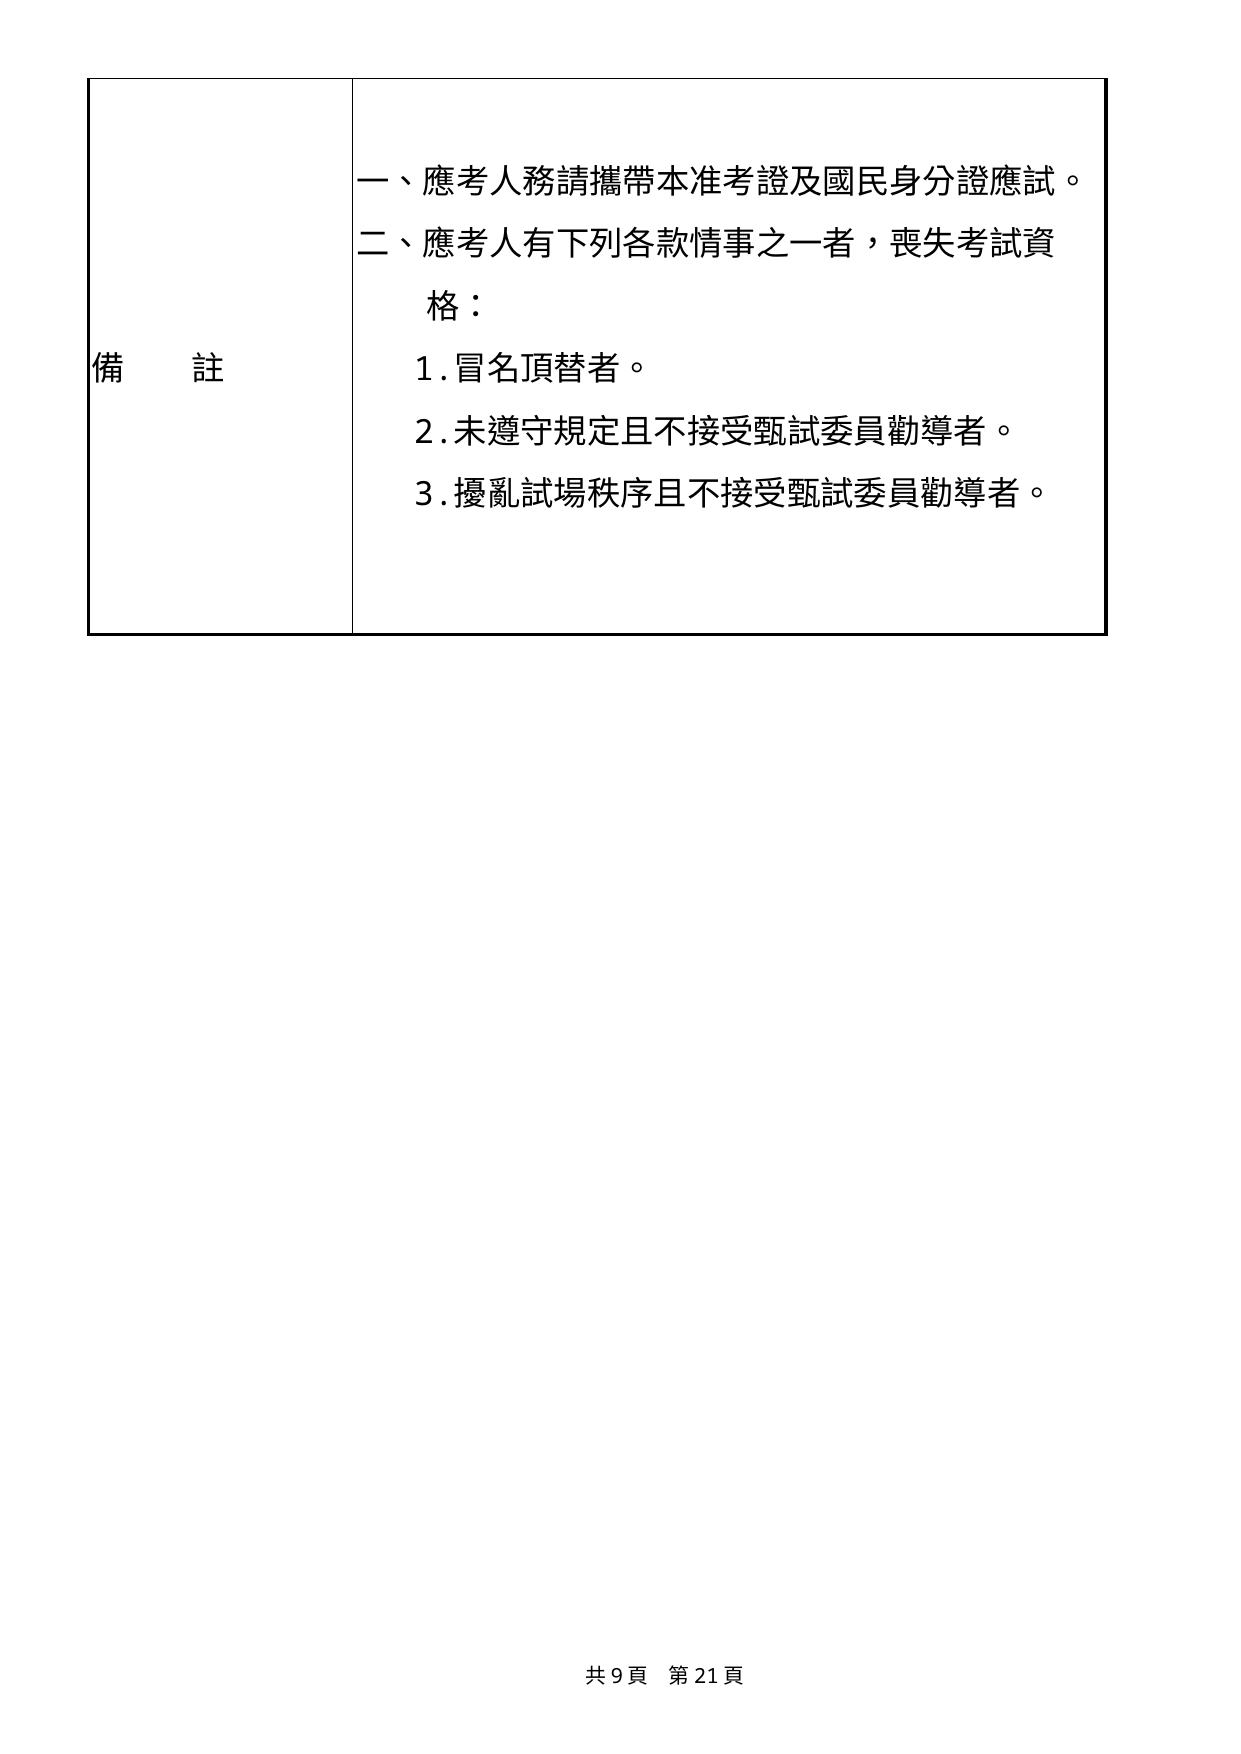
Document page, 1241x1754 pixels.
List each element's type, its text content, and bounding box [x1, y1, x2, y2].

table_cell 一、應考人務請攜帶本准考證及國民身分證應試。 二、應考人有下列各款情事之一者，喪失考試資格： 1.冒名頂替者。 2.未遵守規定且不接受甄試委員勸導者。 3.擾亂試場秩序且不接受甄試委員勸導者。 [353, 79, 1104, 633]
table_cell 備 註 [90, 79, 352, 633]
